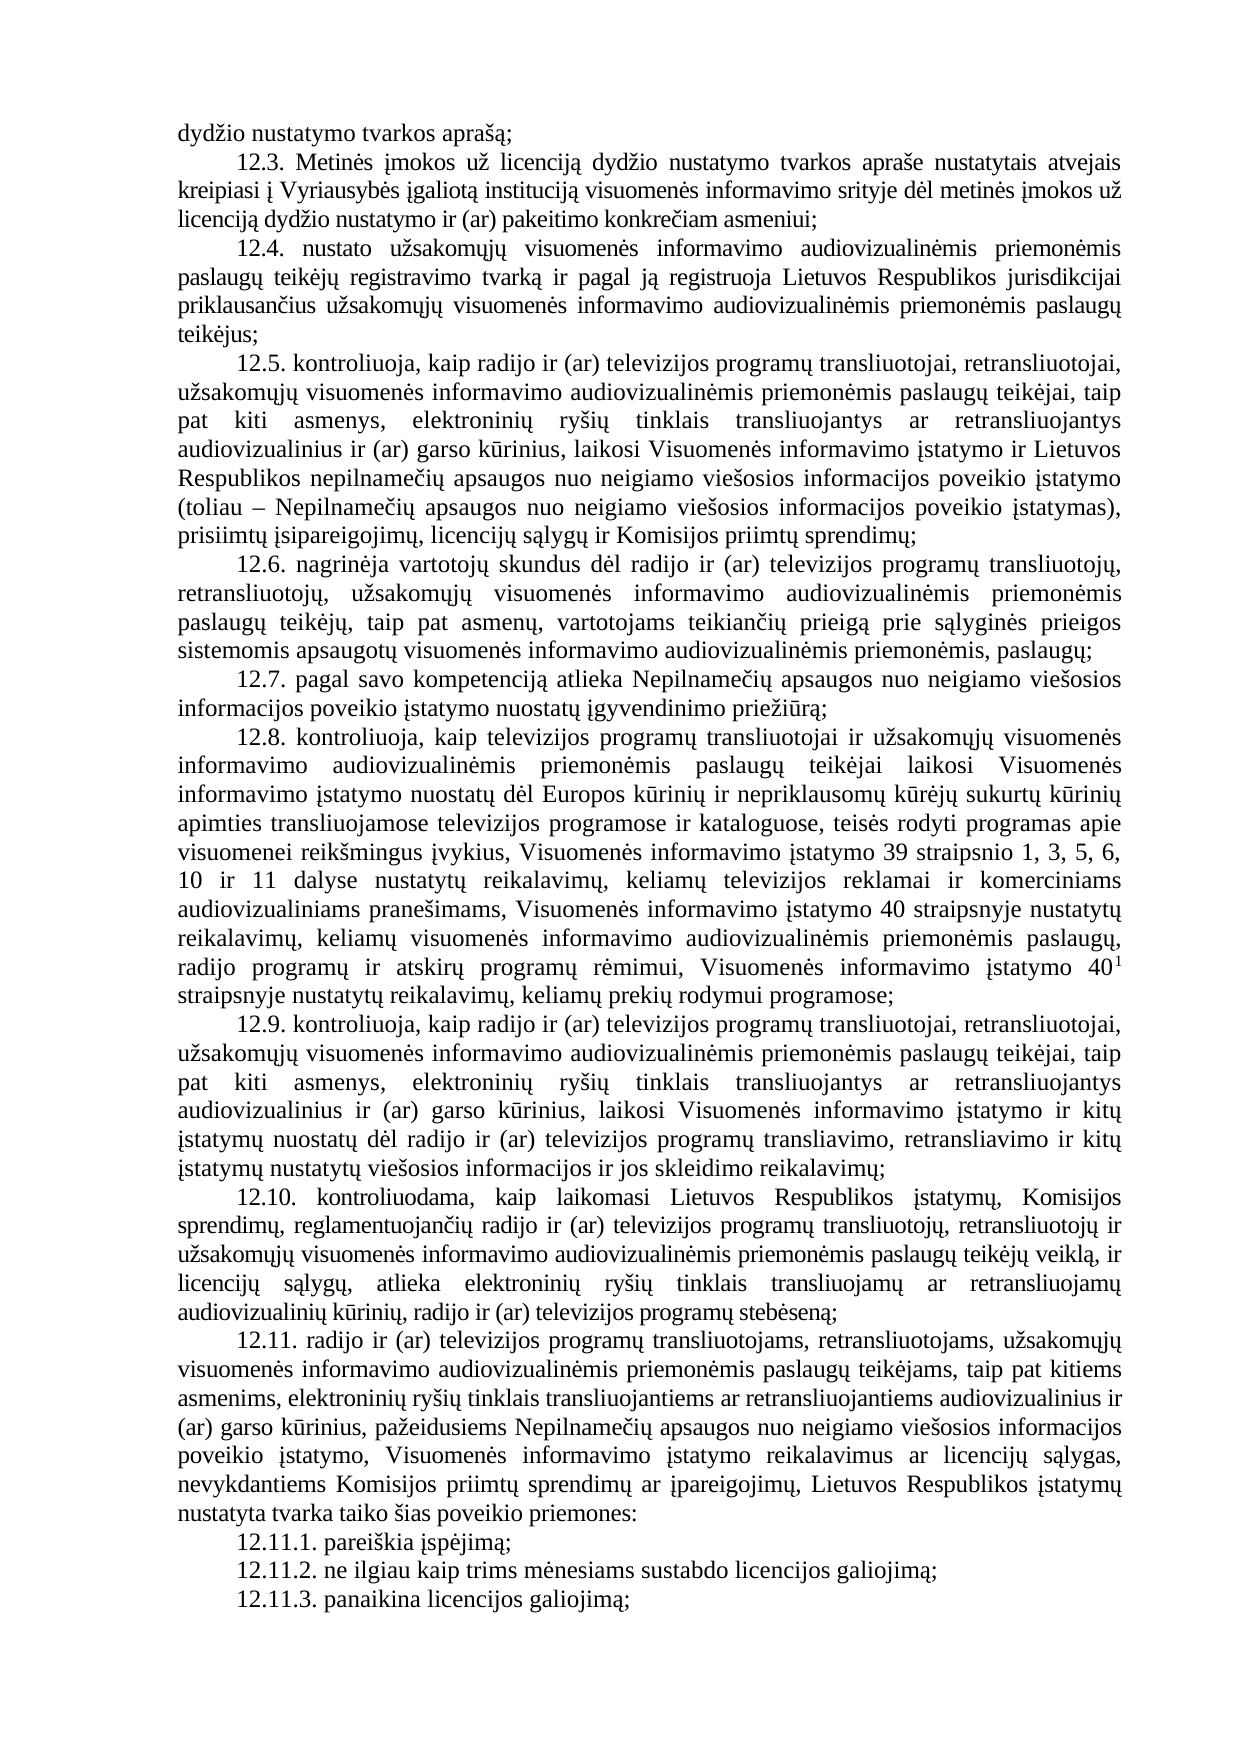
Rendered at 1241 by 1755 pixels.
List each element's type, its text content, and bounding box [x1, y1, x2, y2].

text 12.8. kontroliuoja, kaip televizijos programų transliuotojai ir užsakomųjų visuomenės informavimo audiovizualinėmis priemonėmis paslaugų teikėjai laikosi Visuomenės informavimo įstatymo nuostatų dėl Europos kūrinių ir nepriklausomų kūrėjų sukurtų kūrinių apimties transliuojamose televizijos programose ir kataloguose, teisės rodyti programas apie visuomenei reikšmingus įvykius, Visuomenės informavimo įstatymo 39 straipsnio 1, 3, 5, 6, 10 ir 11 dalyse nustatytų reikalavimų, keliamų televizijos reklamai ir komerciniams audiovizualiniams pranešimams, Visuomenės informavimo įstatymo 40 straipsnyje nustatytų reikalavimų, keliamų visuomenės informavimo audiovizualinėmis priemonėmis paslaugų, radijo programų ir atskirų programų rėmimui, Visuomenės informavimo įstatymo 401 straipsnyje nustatytų reikalavimų, keliamų prekių rodymui programose; [177, 722, 1122, 1009]
text 12.11.3. panaikina licencijos galiojimą; [177, 1584, 1122, 1613]
text 12.11. radijo ir (ar) televizijos programų transliuotojams, retransliuotojams, užsakomųjų visuomenės informavimo audiovizualinėmis priemonėmis paslaugų teikėjams, taip pat kitiems asmenims, elektroninių ryšių tinklais transliuojantiems ar retransliuojantiems audiovizualinius ir (ar) garso kūrinius, pažeidusiems Nepilnamečių apsaugos nuo neigiamo viešosios informacijos poveikio įstatymo, Visuomenės informavimo įstatymo reikalavimus ar licencijų sąlygas, nevykdantiems Komisijos priimtų sprendimų ar įpareigojimų, Lietuvos Respublikos įstatymų nustatyta tvarka taiko šias poveikio priemones: [177, 1326, 1122, 1527]
text 12.5. kontroliuoja, kaip radijo ir (ar) televizijos programų transliuotojai, retransliuotojai, užsakomųjų visuomenės informavimo audiovizualinėmis priemonėmis paslaugų teikėjai, taip pat kiti asmenys, elektroninių ryšių tinklais transliuojantys ar retransliuojantys audiovizualinius ir (ar) garso kūrinius, laikosi Visuomenės informavimo įstatymo ir Lietuvos Respublikos nepilnamečių apsaugos nuo neigiamo viešosios informacijos poveikio įstatymo (toliau – Nepilnamečių apsaugos nuo neigiamo viešosios informacijos poveikio įstatymas), prisiimtų įsipareigojimų, licencijų sąlygų ir Komisijos priimtų sprendimų; [177, 348, 1122, 549]
text 12.3. Metinės įmokos už licenciją dydžio nustatymo tvarkos apraše nustatytais atvejais kreipiasi į Vyriausybės įgaliotą instituciją visuomenės informavimo srityje dėl metinės įmokos už licenciją dydžio nustatymo ir (ar) pakeitimo konkrečiam asmeniui; [177, 147, 1122, 233]
text 12.11.1. pareiškia įspėjimą; [177, 1527, 1122, 1556]
text 12.7. pagal savo kompetenciją atlieka Nepilnamečių apsaugos nuo neigiamo viešosios informacijos poveikio įstatymo nuostatų įgyvendinimo priežiūrą; [177, 664, 1122, 722]
text 12.6. nagrinėja vartotojų skundus dėl radijo ir (ar) televizijos programų transliuotojų, retransliuotojų, užsakomųjų visuomenės informavimo audiovizualinėmis priemonėmis paslaugų teikėjų, taip pat asmenų, vartotojams teikiančių prieigą prie sąlyginės prieigos sistemomis apsaugotų visuomenės informavimo audiovizualinėmis priemonėmis, paslaugų; [177, 549, 1122, 664]
text 12.11.2. ne ilgiau kaip trims mėnesiams sustabdo licencijos galiojimą; [177, 1556, 1122, 1584]
text 12.10. kontroliuodama, kaip laikomasi Lietuvos Respublikos įstatymų, Komisijos sprendimų, reglamentuojančių radijo ir (ar) televizijos programų transliuotojų, retransliuotojų ir užsakomųjų visuomenės informavimo audiovizualinėmis priemonėmis paslaugų teikėjų veiklą, ir licencijų sąlygų, atlieka elektroninių ryšių tinklais transliuojamų ar retransliuojamų audiovizualinių kūrinių, radijo ir (ar) televizijos programų stebėseną; [177, 1182, 1122, 1326]
text 12.9. kontroliuoja, kaip radijo ir (ar) televizijos programų transliuotojai, retransliuotojai, užsakomųjų visuomenės informavimo audiovizualinėmis priemonėmis paslaugų teikėjai, taip pat kiti asmenys, elektroninių ryšių tinklais transliuojantys ar retransliuojantys audiovizualinius ir (ar) garso kūrinius, laikosi Visuomenės informavimo įstatymo ir kitų įstatymų nuostatų dėl radijo ir (ar) televizijos programų transliavimo, retransliavimo ir kitų įstatymų nustatytų viešosios informacijos ir jos skleidimo reikalavimų; [177, 1009, 1122, 1182]
text dydžio nustatymo tvarkos aprašą; [177, 118, 1122, 147]
text 12.4. nustato užsakomųjų visuomenės informavimo audiovizualinėmis priemonėmis paslaugų teikėjų registravimo tvarką ir pagal ją registruoja Lietuvos Respublikos jurisdikcijai priklausančius užsakomųjų visuomenės informavimo audiovizualinėmis priemonėmis paslaugų teikėjus; [177, 233, 1122, 348]
